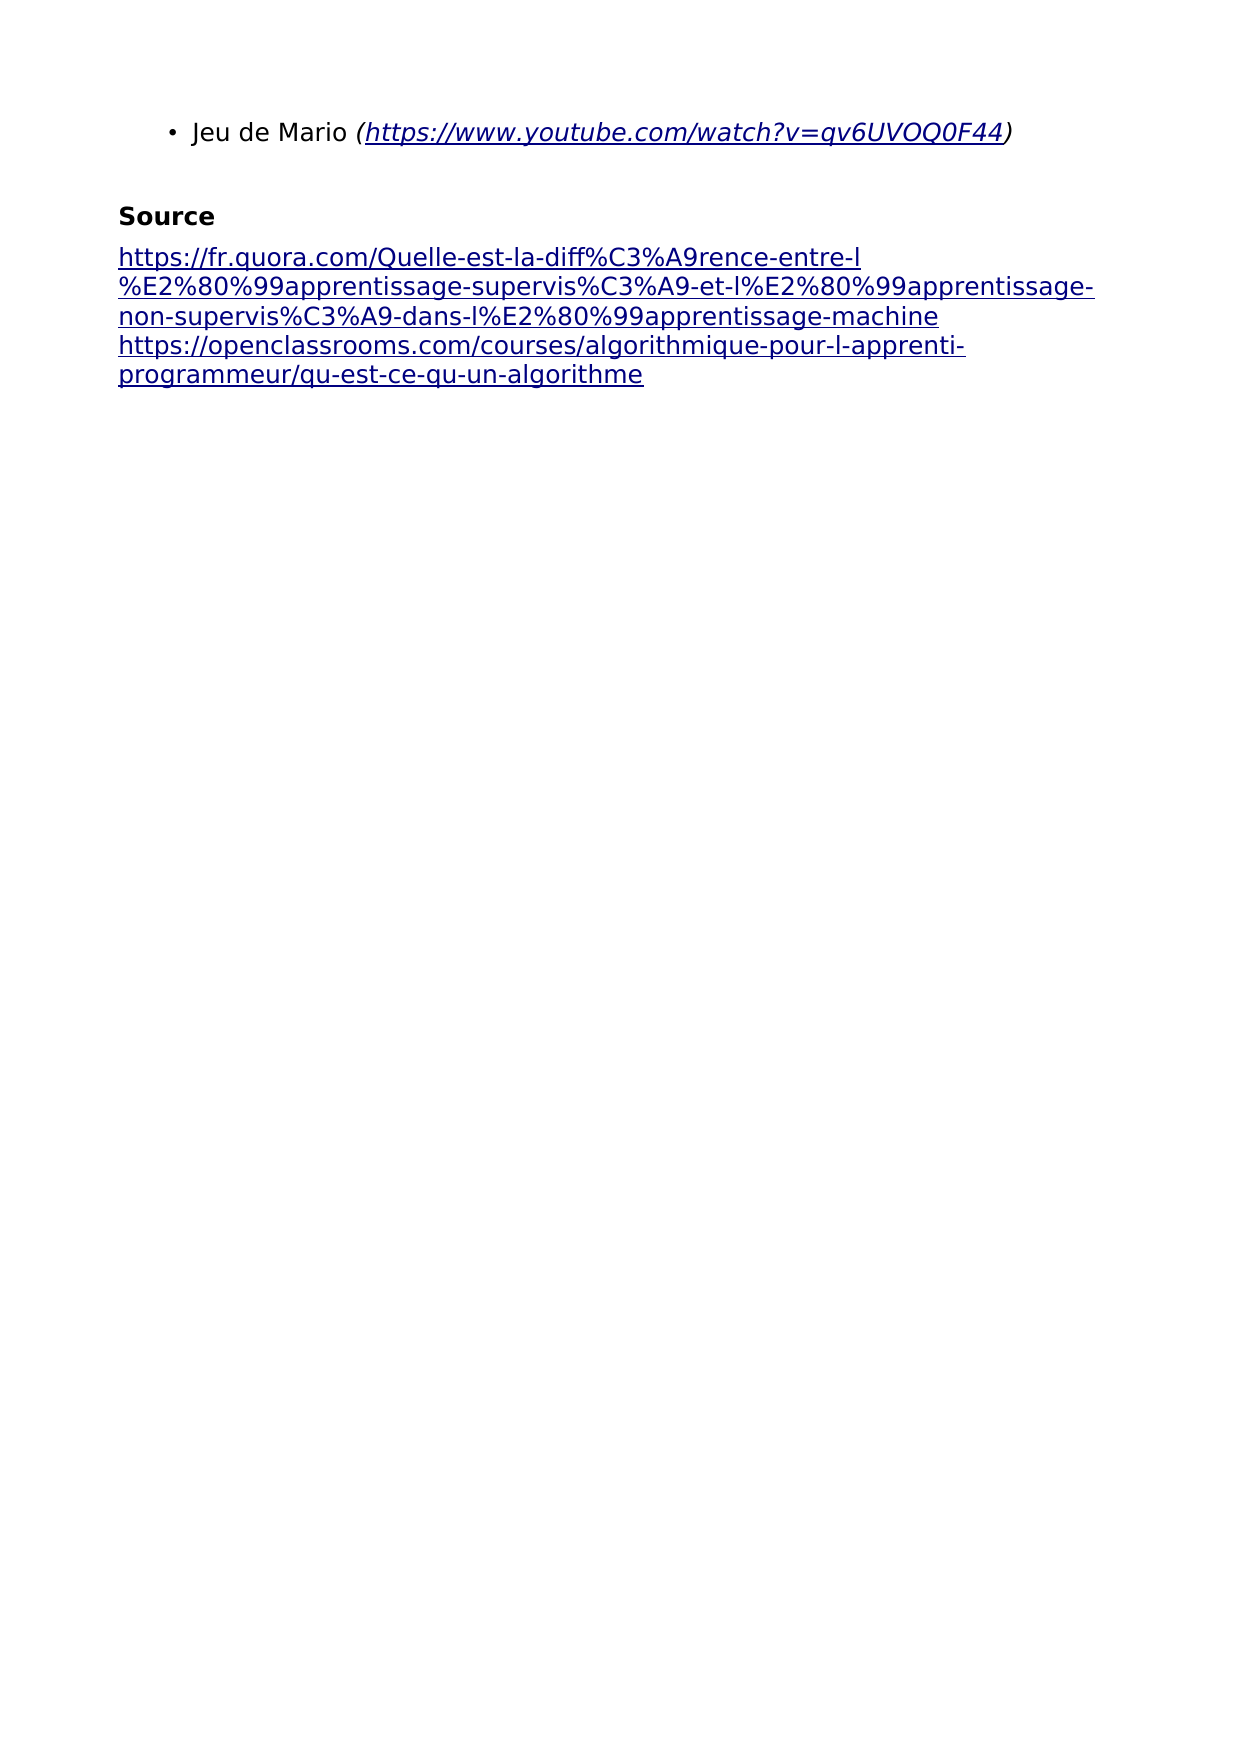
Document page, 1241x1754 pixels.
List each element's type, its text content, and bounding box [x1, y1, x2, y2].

list Jeu de Mario (https://www.youtube.com/watch?v=qv6UVOQ0F44) [177, 118, 1122, 147]
subtitle Source [118, 202, 1122, 231]
text https://fr.quora.com/Quelle-est-la-diff%C3%A9rence-entre-l%E2%80%99apprentissage-supervis%C3%A9-et-l%E2%80%99apprentissage-non-supervis%C3%A9-dans-l%E2%80%99apprentissage-machine https://openclassrooms.com/courses/algorithmique-pour-l-apprenti-programmeur/qu-est-ce-qu-un-algorithme [118, 243, 1122, 389]
